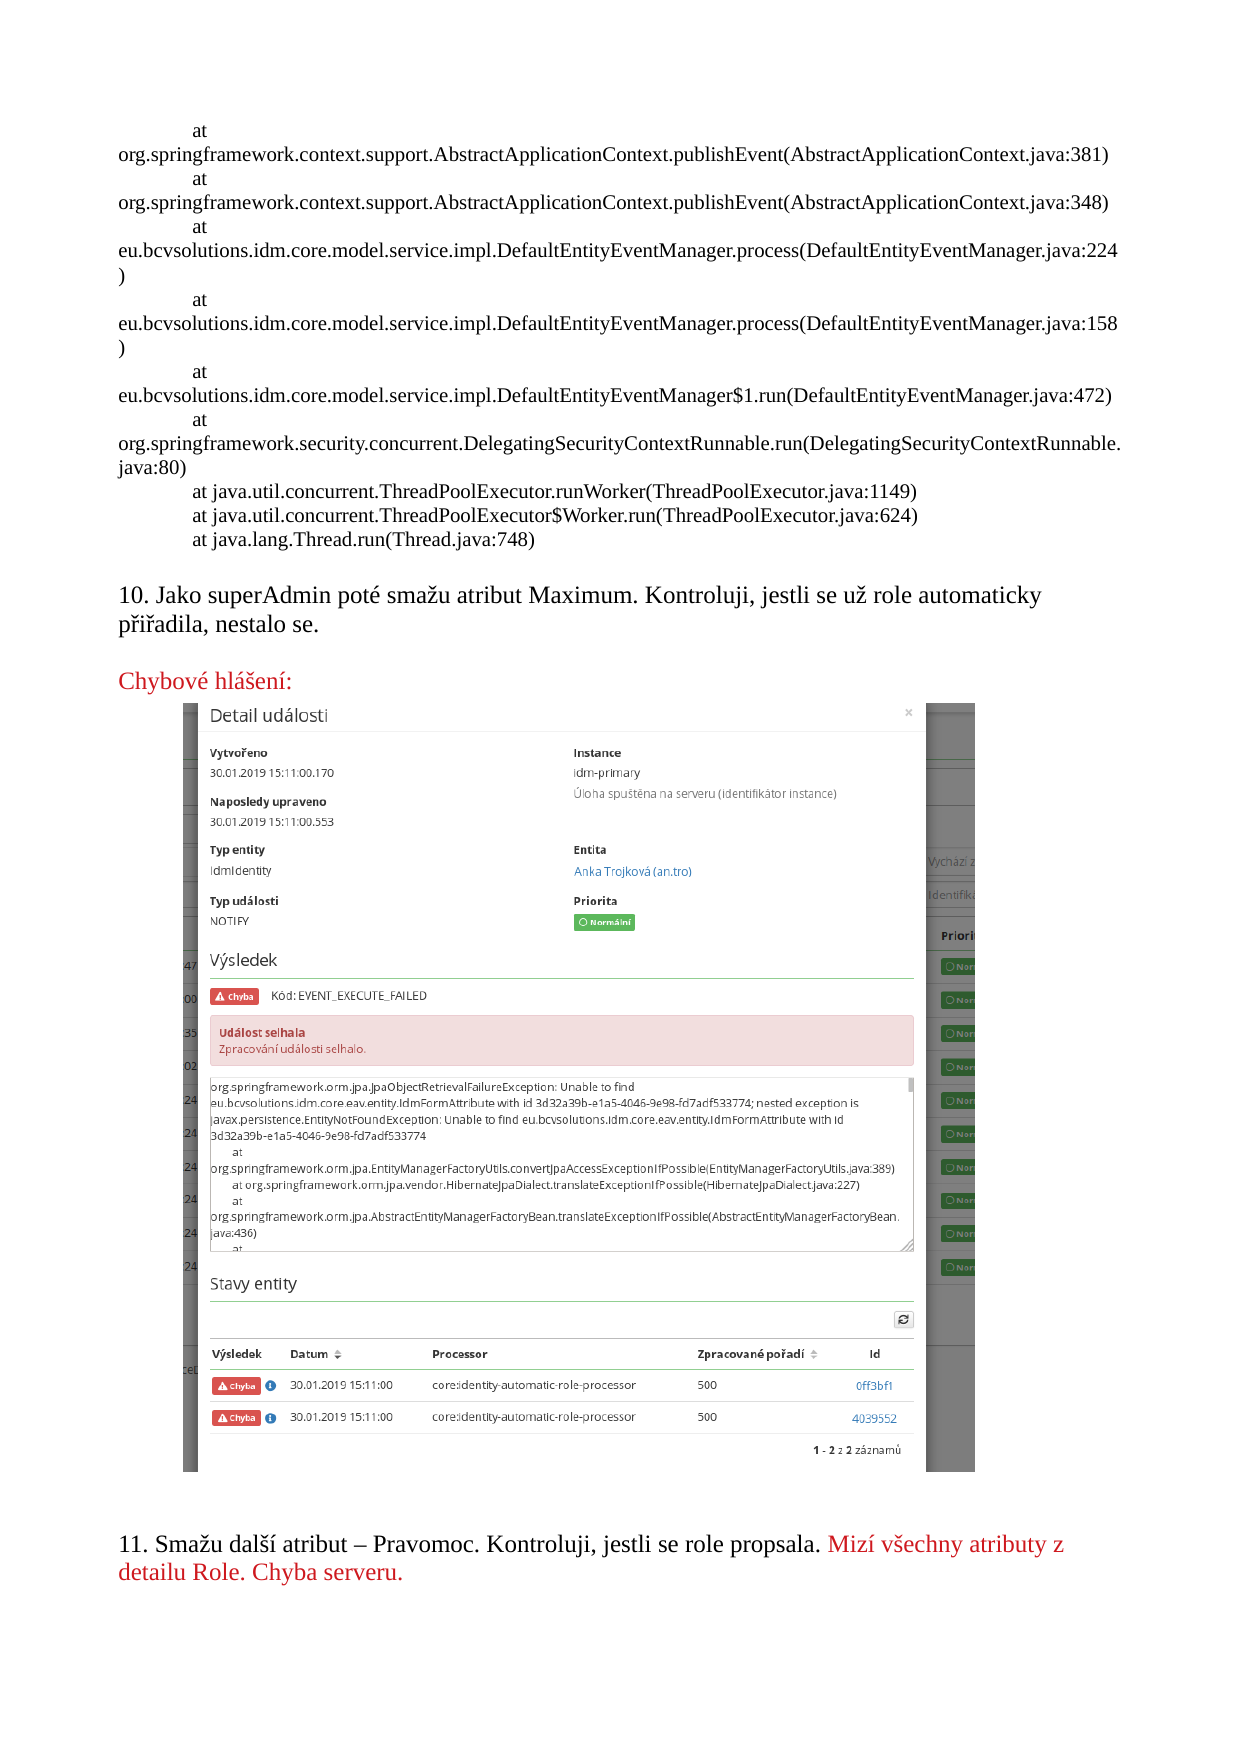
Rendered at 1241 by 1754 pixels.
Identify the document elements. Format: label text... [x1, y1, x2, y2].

text at org.springframework.context.support.AbstractApplicationContext.publishEvent(AbstractApplicationContext.java:381) [118, 118, 1122, 166]
text at java.util.concurrent.ThreadPoolExecutor$Worker.run(ThreadPoolExecutor.java:624) [118, 503, 1122, 527]
text at eu.bcvsolutions.idm.core.model.service.impl.DefaultEntityEventManager.process(DefaultEntityEventManager.java:158) [118, 287, 1122, 359]
text Chybové hlášení: [118, 666, 1122, 695]
text at org.springframework.security.concurrent.DelegatingSecurityContextRunnable.run(DelegatingSecurityContextRunnable.java:80) [118, 407, 1122, 479]
text at eu.bcvsolutions.idm.core.model.service.impl.DefaultEntityEventManager.process(DefaultEntityEventManager.java:224) [118, 214, 1122, 287]
text at java.lang.Thread.run(Thread.java:748) [118, 527, 1122, 551]
text at eu.bcvsolutions.idm.core.model.service.impl.DefaultEntityEventManager$1.run(DefaultEntityEventManager.java:472) [118, 359, 1122, 407]
text at java.util.concurrent.ThreadPoolExecutor.runWorker(ThreadPoolExecutor.java:1149) [118, 479, 1122, 503]
picture [183, 703, 975, 1472]
text 10. Jako superAdmin poté smažu atribut Maximum. Kontroluji, jestli se už role automaticky přiřadila, nestalo se. [118, 580, 1122, 637]
text at org.springframework.context.support.AbstractApplicationContext.publishEvent(AbstractApplicationContext.java:348) [118, 166, 1122, 214]
text 11. Smažu další atribut – Pravomoc. Kontroluji, jestli se role propsala. Mizí všechny atributy z detailu Role. Chyba serveru. [118, 1529, 1122, 1586]
